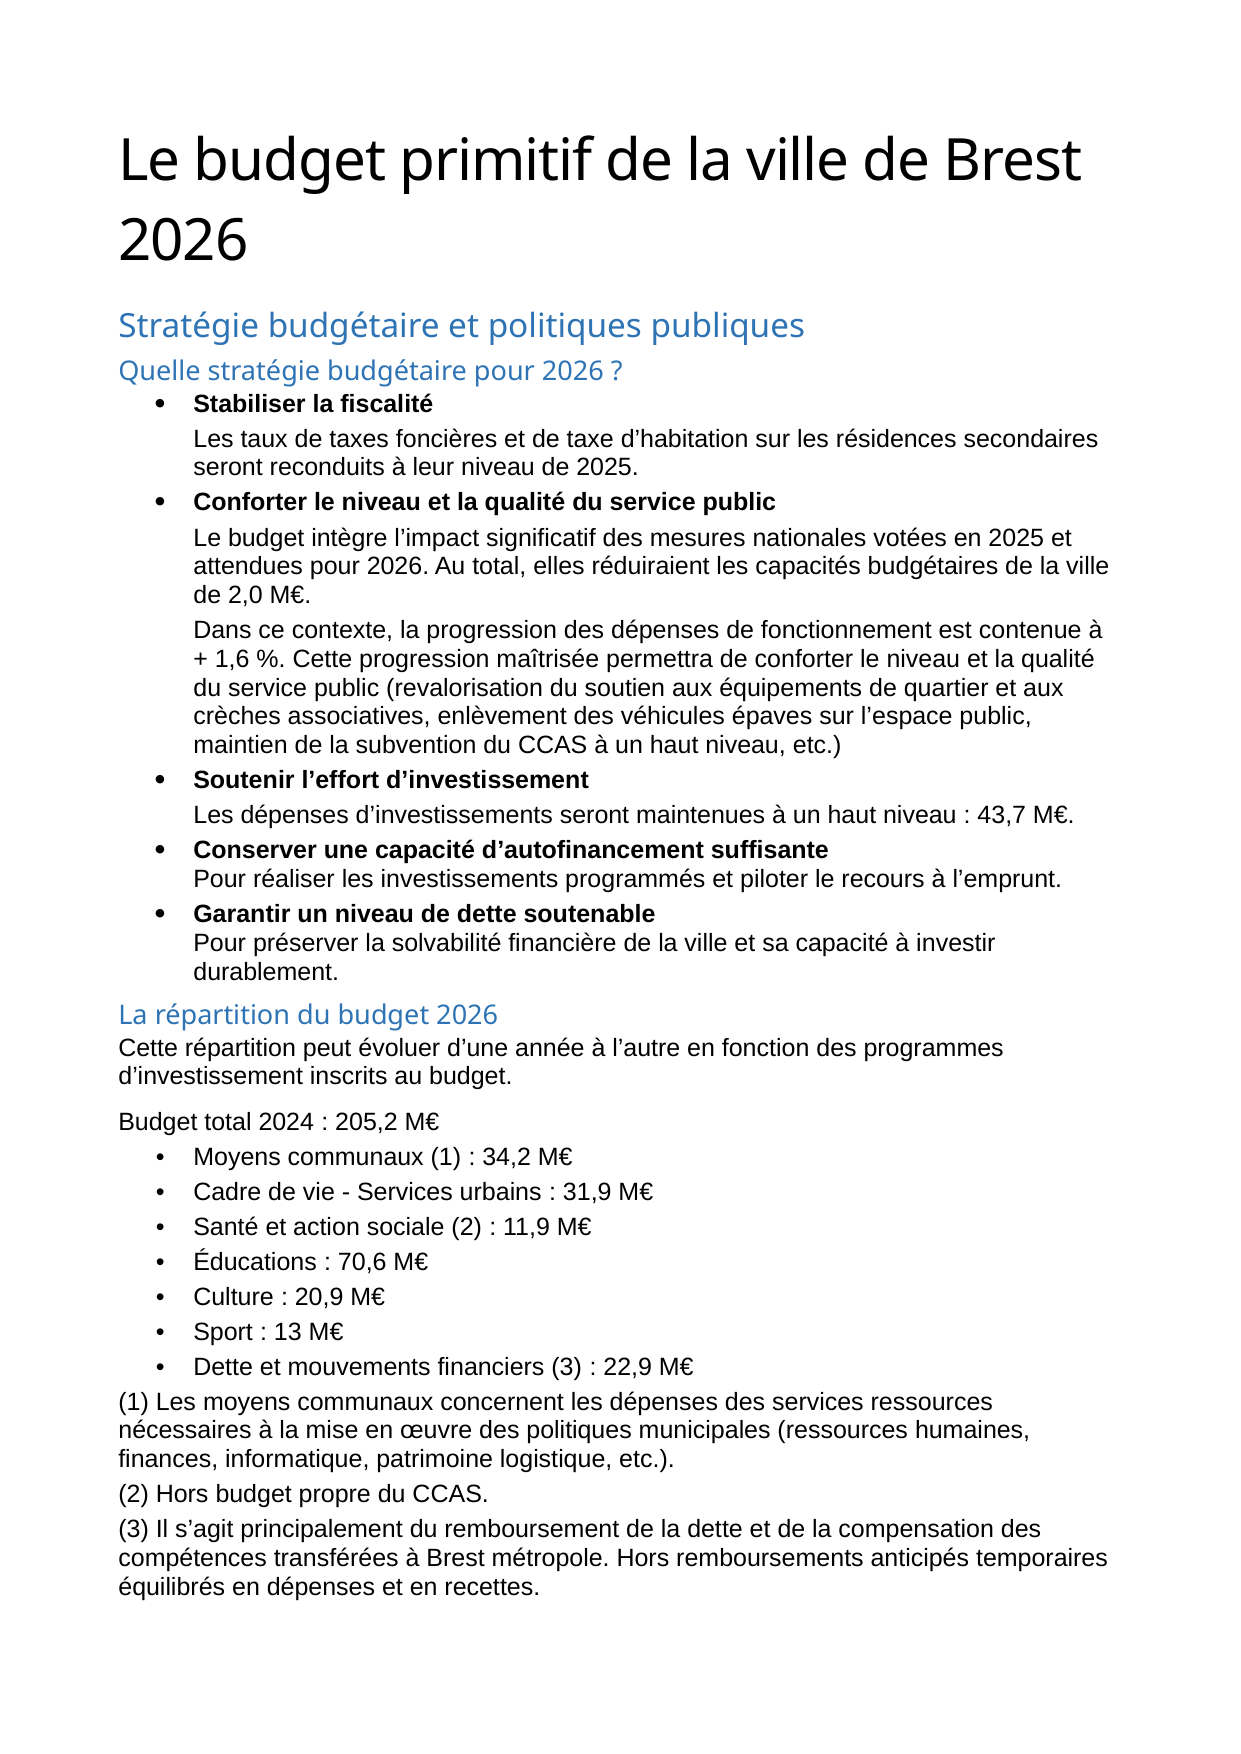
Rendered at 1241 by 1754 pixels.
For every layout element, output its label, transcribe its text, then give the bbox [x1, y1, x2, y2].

list Culture : 20,9 M€ [156, 1282, 1122, 1311]
list Conforter le niveau et la qualité du service public [156, 487, 1122, 516]
list Sport : 13 M€ [156, 1317, 1122, 1346]
list Santé et action sociale (2) : 11,9 M€ [156, 1212, 1122, 1241]
text (2) Hors budget propre du CCAS. [118, 1479, 1122, 1508]
text Le budget primitif de la ville de Brest 2026 [118, 118, 1122, 277]
text Quelle stratégie budgétaire pour 2026 ? [118, 352, 1122, 388]
list Soutenir l’effort d’investissement [156, 765, 1122, 794]
text La répartition du budget 2026 [118, 996, 1122, 1033]
list Le budget intègre l’impact significatif des mesures nationales votées en 2025 et attendues pour 2026. Au total, elles réduiraient les capacités budgétaires de la ville de 2,0 M€. [193, 522, 1122, 609]
list Éducations : 70,6 M€ [156, 1247, 1122, 1276]
list Cadre de vie - Services urbains : 31,9 M€ [156, 1177, 1122, 1206]
text (1) Les moyens communaux concernent les dépenses des services ressources nécessaires à la mise en œuvre des politiques municipales (ressources humaines, finances, informatique, patrimoine logistique, etc.). [118, 1387, 1122, 1473]
text Cette répartition peut évoluer d’une année à l’autre en fonction des programmes d’investissement inscrits au budget. [118, 1033, 1122, 1090]
list Stabiliser la fiscalité [156, 388, 1122, 417]
list Moyens communaux (1) : 34,2 M€ [156, 1142, 1122, 1171]
list Dans ce contexte, la progression des dépenses de fonctionnement est contenue à + 1,6 %. Cette progression maîtrisée permettra de conforter le niveau et la qualité du service public (revalorisation du soutien aux équipements de quartier et aux crèches associatives, enlèvement des véhicules épaves sur l’espace public, maintien de la subvention du CCAS à un haut niveau, etc.) [193, 615, 1122, 759]
text Stratégie budgétaire et politiques publiques [118, 302, 1122, 347]
list Dette et mouvements financiers (3) : 22,9 M€ [156, 1352, 1122, 1381]
text Budget total 2024 : 205,2 M€ [118, 1107, 1122, 1136]
text (3) Il s’agit principalement du remboursement de la dette et de la compensation des compétences transférées à Brest métropole. Hors remboursements anticipés temporaires équilibrés en dépenses et en recettes. [118, 1514, 1122, 1601]
list Conserver une capacité d’autofinancement suffisante Pour réaliser les investissements programmés et piloter le recours à l’emprunt. [156, 835, 1122, 893]
list Les taux de taxes foncières et de taxe d’habitation sur les résidences secondaires seront reconduits à leur niveau de 2025. [193, 424, 1122, 481]
list Garantir un niveau de dette soutenable Pour préserver la solvabilité financière de la ville et sa capacité à investir durablement. [156, 899, 1122, 985]
list Les dépenses d’investissements seront maintenues à un haut niveau : 43,7 M€. [156, 800, 1122, 829]
